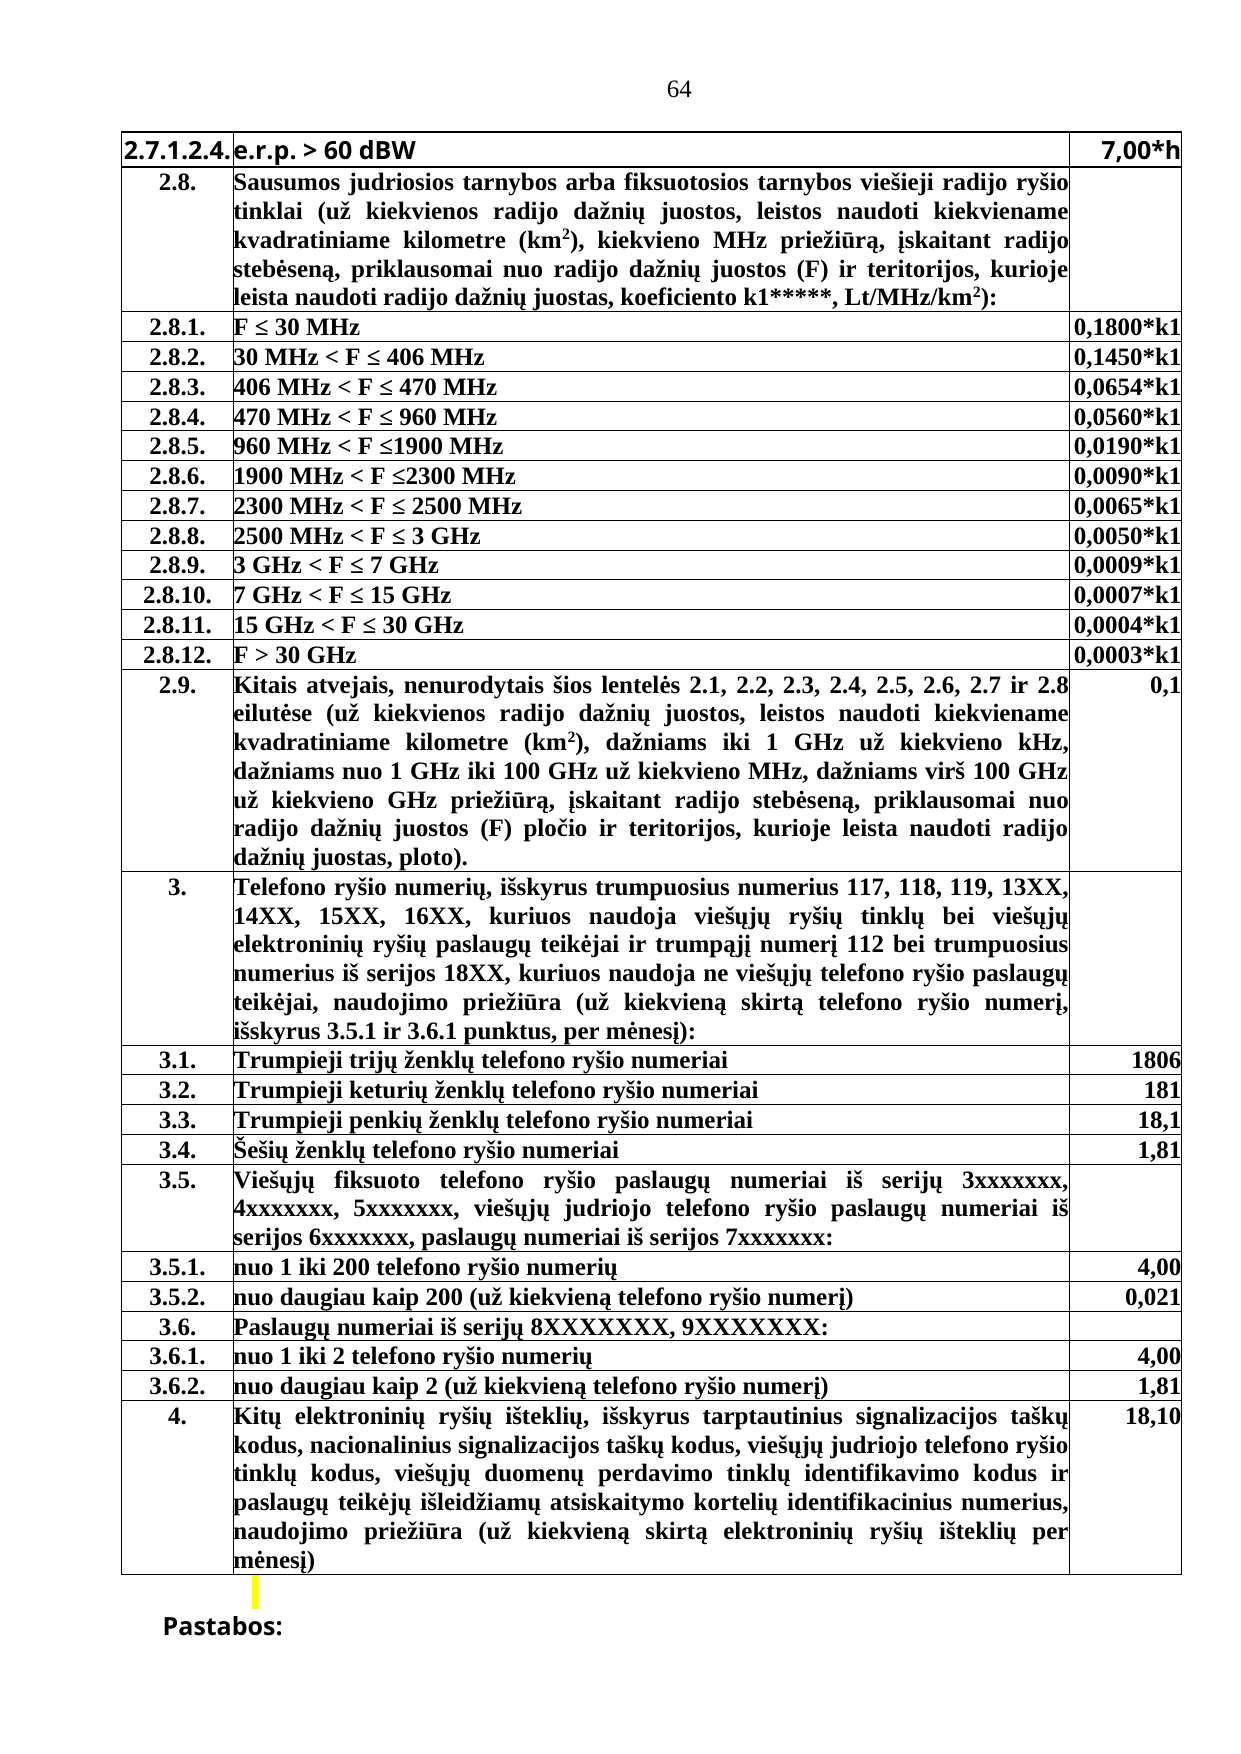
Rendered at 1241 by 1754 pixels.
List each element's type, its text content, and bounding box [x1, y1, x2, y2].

table_cell 2.9. [122, 670, 233, 871]
table_cell 1,81 [1070, 1371, 1181, 1400]
table_cell 2.8.4. [122, 402, 233, 430]
table_cell 3.6.2. [122, 1371, 233, 1400]
table_cell 1806 [1070, 1046, 1181, 1074]
table_cell Telefono ryšio numerių, išskyrus trumpuosius numerius 117, 118, 119, 13XX, 14XX, 15XX, 16XX, kuriuos naudoja viešųjų ryšių tinklų bei viešųjų elektroninių ryšių paslaugų teikėjai ir trumpąjį numerį 112 bei trumpuosius numerius iš serijos 18XX, kuriuos naudoja ne viešųjų telefono ryšio paslaugų teikėjai, naudojimo priežiūra (už kiekvieną skirtą telefono ryšio numerį, išskyrus 3.5.1 ir 3.6.1 punktus, per mėnesį): [234, 872, 1069, 1044]
table_cell 3.6. [122, 1312, 233, 1340]
table_cell 18,1 [1070, 1105, 1181, 1134]
table_cell 181 [1070, 1075, 1181, 1104]
table_cell Viešųjų fiksuoto telefono ryšio paslaugų numeriai iš serijų 3xxxxxxx, 4xxxxxxx, 5xxxxxxx, viešųjų judriojo telefono ryšio paslaugų numeriai iš serijos 6xxxxxxx, paslaugų numeriai iš serijos 7xxxxxxx: [234, 1165, 1069, 1251]
table_cell [1070, 1165, 1181, 1251]
table_cell nuo daugiau kaip 2 (už kiekvieną telefono ryšio numerį) [234, 1371, 1069, 1400]
table_cell 15 GHz < F ≤ 30 GHz [234, 610, 1069, 639]
table_cell [1070, 872, 1181, 1044]
table_cell 3 GHz < F ≤ 7 GHz [234, 551, 1069, 579]
table_cell 960 MHz < F ≤1900 MHz [234, 431, 1069, 460]
table_cell nuo daugiau kaip 200 (už kiekvieną telefono ryšio numerį) [234, 1282, 1069, 1311]
table_cell 2.8.7. [122, 491, 233, 520]
table_cell 2.8.6. [122, 461, 233, 490]
table_cell 0,0654*k1 [1070, 372, 1181, 401]
table_cell 4. [122, 1401, 233, 1573]
table_cell 2500 MHz < F ≤ 3 GHz [234, 521, 1069, 549]
table_cell 7,00*h [1070, 133, 1181, 166]
table_cell 0,021 [1070, 1282, 1181, 1311]
table_cell 3.5.1. [122, 1252, 233, 1281]
table_cell Trumpieji penkių ženklų telefono ryšio numeriai [234, 1105, 1069, 1134]
text Pastabos: [121, 1609, 1196, 1643]
table_cell Trumpieji trijų ženklų telefono ryšio numeriai [234, 1046, 1069, 1074]
table_cell 0,0190*k1 [1070, 431, 1181, 460]
table_cell nuo 1 iki 200 telefono ryšio numerių [234, 1252, 1069, 1281]
table_cell 18,10 [1070, 1401, 1181, 1573]
table_cell e.r.p. > 60 dBW [234, 133, 1069, 166]
table_cell 3.6.1. [122, 1341, 233, 1370]
table_cell 0,1450*k1 [1070, 342, 1181, 371]
table_cell 0,0090*k1 [1070, 461, 1181, 490]
table_cell 3.4. [122, 1135, 233, 1164]
table_cell 470 MHz < F ≤ 960 MHz [234, 402, 1069, 430]
table_cell 2.8.8. [122, 521, 233, 549]
table_cell 30 MHz < F ≤ 406 MHz [234, 342, 1069, 371]
table_cell 2.8.11. [122, 610, 233, 639]
table_cell 2.8.2. [122, 342, 233, 371]
table_cell 1900 MHz < F ≤2300 MHz [234, 461, 1069, 490]
table_cell 2.8.3. [122, 372, 233, 401]
table_cell 0,0065*k1 [1070, 491, 1181, 520]
table_cell 3.2. [122, 1075, 233, 1104]
table_cell 1,81 [1070, 1135, 1181, 1164]
table_cell 0,0560*k1 [1070, 402, 1181, 430]
table_cell Kitų elektroninių ryšių išteklių, išskyrus tarptautinius signalizacijos taškų kodus, nacionalinius signalizacijos taškų kodus, viešųjų judriojo telefono ryšio tinklų kodus, viešųjų duomenų perdavimo tinklų identifikavimo kodus ir paslaugų teikėjų išleidžiamų atsiskaitymo kortelių identifikacinius numerius, naudojimo priežiūra (už kiekvieną skirtą elektroninių ryšių išteklių per mėnesį) [234, 1401, 1069, 1573]
table_cell [1070, 1312, 1181, 1340]
table_cell 3.3. [122, 1105, 233, 1134]
table_cell 0,0050*k1 [1070, 521, 1181, 549]
table_cell 406 MHz < F ≤ 470 MHz [234, 372, 1069, 401]
table_cell 3.5. [122, 1165, 233, 1251]
table_cell nuo 1 iki 2 telefono ryšio numerių [234, 1341, 1069, 1370]
table_cell 3.5.2. [122, 1282, 233, 1311]
table_cell 4,00 [1070, 1341, 1181, 1370]
table_cell 0,0009*k1 [1070, 551, 1181, 579]
table_cell 2.8.1. [122, 312, 233, 341]
table_cell 3. [122, 872, 233, 1044]
table_cell 2.8.9. [122, 551, 233, 579]
table_cell 4,00 [1070, 1252, 1181, 1281]
table_cell 2.8. [122, 168, 233, 311]
table_cell 0,1800*k1 [1070, 312, 1181, 341]
table_cell 2300 MHz < F ≤ 2500 MHz [234, 491, 1069, 520]
table_cell 2.8.10. [122, 580, 233, 609]
table_cell 2.7.1.2.4. [122, 133, 233, 166]
table_cell F ≤ 30 MHz [234, 312, 1069, 341]
table_cell 0,0004*k1 [1070, 610, 1181, 639]
table_cell 2.8.12. [122, 640, 233, 669]
table_cell 7 GHz < F ≤ 15 GHz [234, 580, 1069, 609]
table_cell Šešių ženklų telefono ryšio numeriai [234, 1135, 1069, 1164]
table_cell F > 30 GHz [234, 640, 1069, 669]
table_cell Trumpieji keturių ženklų telefono ryšio numeriai [234, 1075, 1069, 1104]
table_cell 0,0003*k1 [1070, 640, 1181, 669]
table_cell Paslaugų numeriai iš serijų 8xxxxxxx, 9xxxxxxx: [234, 1312, 1069, 1340]
table_cell Kitais atvejais, nenurodytais šios lentelės 2.1, 2.2, 2.3, 2.4, 2.5, 2.6, 2.7 ir 2.8 eilutėse (už kiekvienos radijo dažnių juostos, leistos naudoti kiekviename kvadratiniame kilometre (km2), dažniams iki 1 GHz už kiekvieno kHz, dažniams nuo 1 GHz iki 100 GHz už kiekvieno MHz, dažniams virš 100 GHz už kiekvieno GHz priežiūrą, įskaitant radijo stebėseną, priklausomai nuo radijo dažnių juostos (F) pločio ir teritorijos, kurioje leista naudoti radijo dažnių juostas, ploto). [234, 670, 1069, 871]
table_cell [1070, 168, 1181, 311]
table_cell 2.8.5. [122, 431, 233, 460]
table_cell Sausumos judriosios tarnybos arba fiksuotosios tarnybos viešieji radijo ryšio tinklai (už kiekvienos radijo dažnių juostos, leistos naudoti kiekviename kvadratiniame kilometre (km2), kiekvieno MHz priežiūrą, įskaitant radijo stebėseną, priklausomai nuo radijo dažnių juostos (F) ir teritorijos, kurioje leista naudoti radijo dažnių juostas, koeficiento k1*****, Lt/MHz/km2): [234, 168, 1069, 311]
table_cell 3.1. [122, 1046, 233, 1074]
table_cell 0,0007*k1 [1070, 580, 1181, 609]
table_cell 0,1 [1070, 670, 1181, 871]
